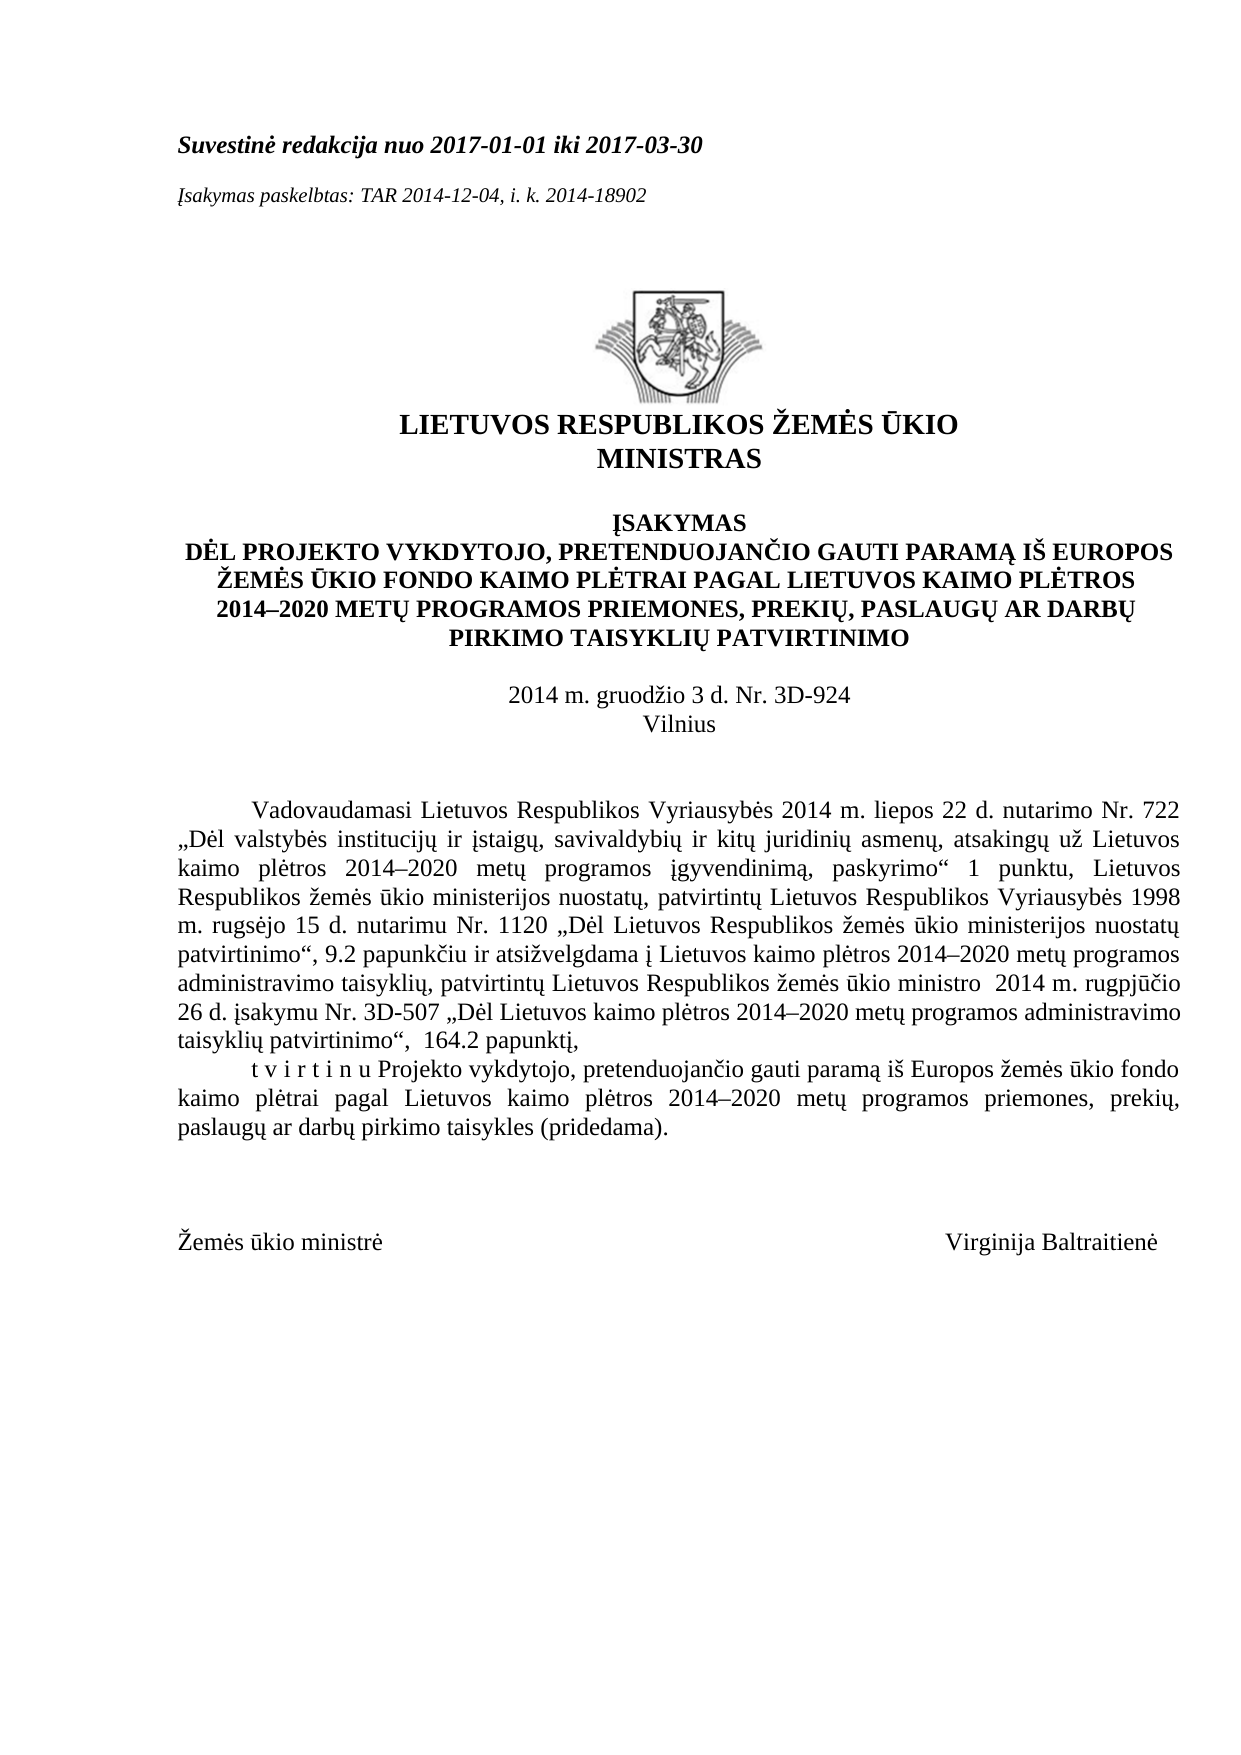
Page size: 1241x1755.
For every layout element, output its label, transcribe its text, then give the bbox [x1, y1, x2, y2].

text Žemės ūkio ministrė Virginija Baltraitienė [177, 1227, 1181, 1255]
text MINISTRAS [177, 441, 1181, 474]
text Vadovaudamasi Lietuvos Respublikos Vyriausybės 2014 m. liepos 22 d. nutarimo Nr. 722 „Dėl valstybės institucijų ir įstaigų, savivaldybių ir kitų juridinių asmenų, atsakingų už Lietuvos kaimo plėtros 2014–2020 metų programos įgyvendinimą, paskyrimo“ 1 punktu, Lietuvos Respublikos žemės ūkio ministerijos nuostatų, patvirtintų Lietuvos Respublikos Vyriausybės 1998 m. rugsėjo 15 d. nutarimu Nr. 1120 „Dėl Lietuvos Respublikos žemės ūkio ministerijos nuostatų patvirtinimo“, 9.2 papunkčiu ir atsižvelgdama į Lietuvos kaimo plėtros 2014–2020 metų programos administravimo taisyklių, patvirtintų Lietuvos Respublikos žemės ūkio ministro 2014 m. rugpjūčio 26 d. įsakymu Nr. 3D-507 „Dėl Lietuvos kaimo plėtros 2014–2020 metų programos administravimo taisyklių patvirtinimo“, 164.2 papunktį, [177, 795, 1181, 1054]
text DĖL PROJEKTO VYKDYTOJO, PRETENDUOJANČIO GAUTI PARAMĄ IŠ EUROPOS žemės ūkio fondo kaimo plėtrai PAGAL LIETUVOS KAIMO PLĖTROS 2014–2020 Metų PROGRAMOS PRiemones, PREKIŲ, PASLAUGŲ AR DARBŲ Pirkimo TAISYKLIŲ PATVIRTINIMO [177, 537, 1181, 652]
text LIETUVOS RESPUBLIKOS ŽEMĖS ŪKIO [177, 407, 1181, 441]
text Vilnius [177, 709, 1181, 738]
text Suvestinė redakcija nuo 2017-01-01 iki 2017-03-30 [177, 130, 1181, 159]
text ĮSAKYMAS [177, 508, 1181, 537]
text Įsakymas paskelbtas: TAR 2014-12-04, i. k. 2014-18902 [177, 183, 1181, 207]
text 2014 m. gruodžio 3 d. Nr. 3D-924 [177, 680, 1181, 709]
text t v i r t i n u Projekto vykdytojo, pretenduojančio gauti paramą iš Europos žemės ūkio fondo kaimo plėtrai pagal Lietuvos kaimo plėtros 2014–2020 metų programos priemones, prekių, paslaugų ar darbų pirkimo taisykles (pridedama). [177, 1054, 1181, 1140]
